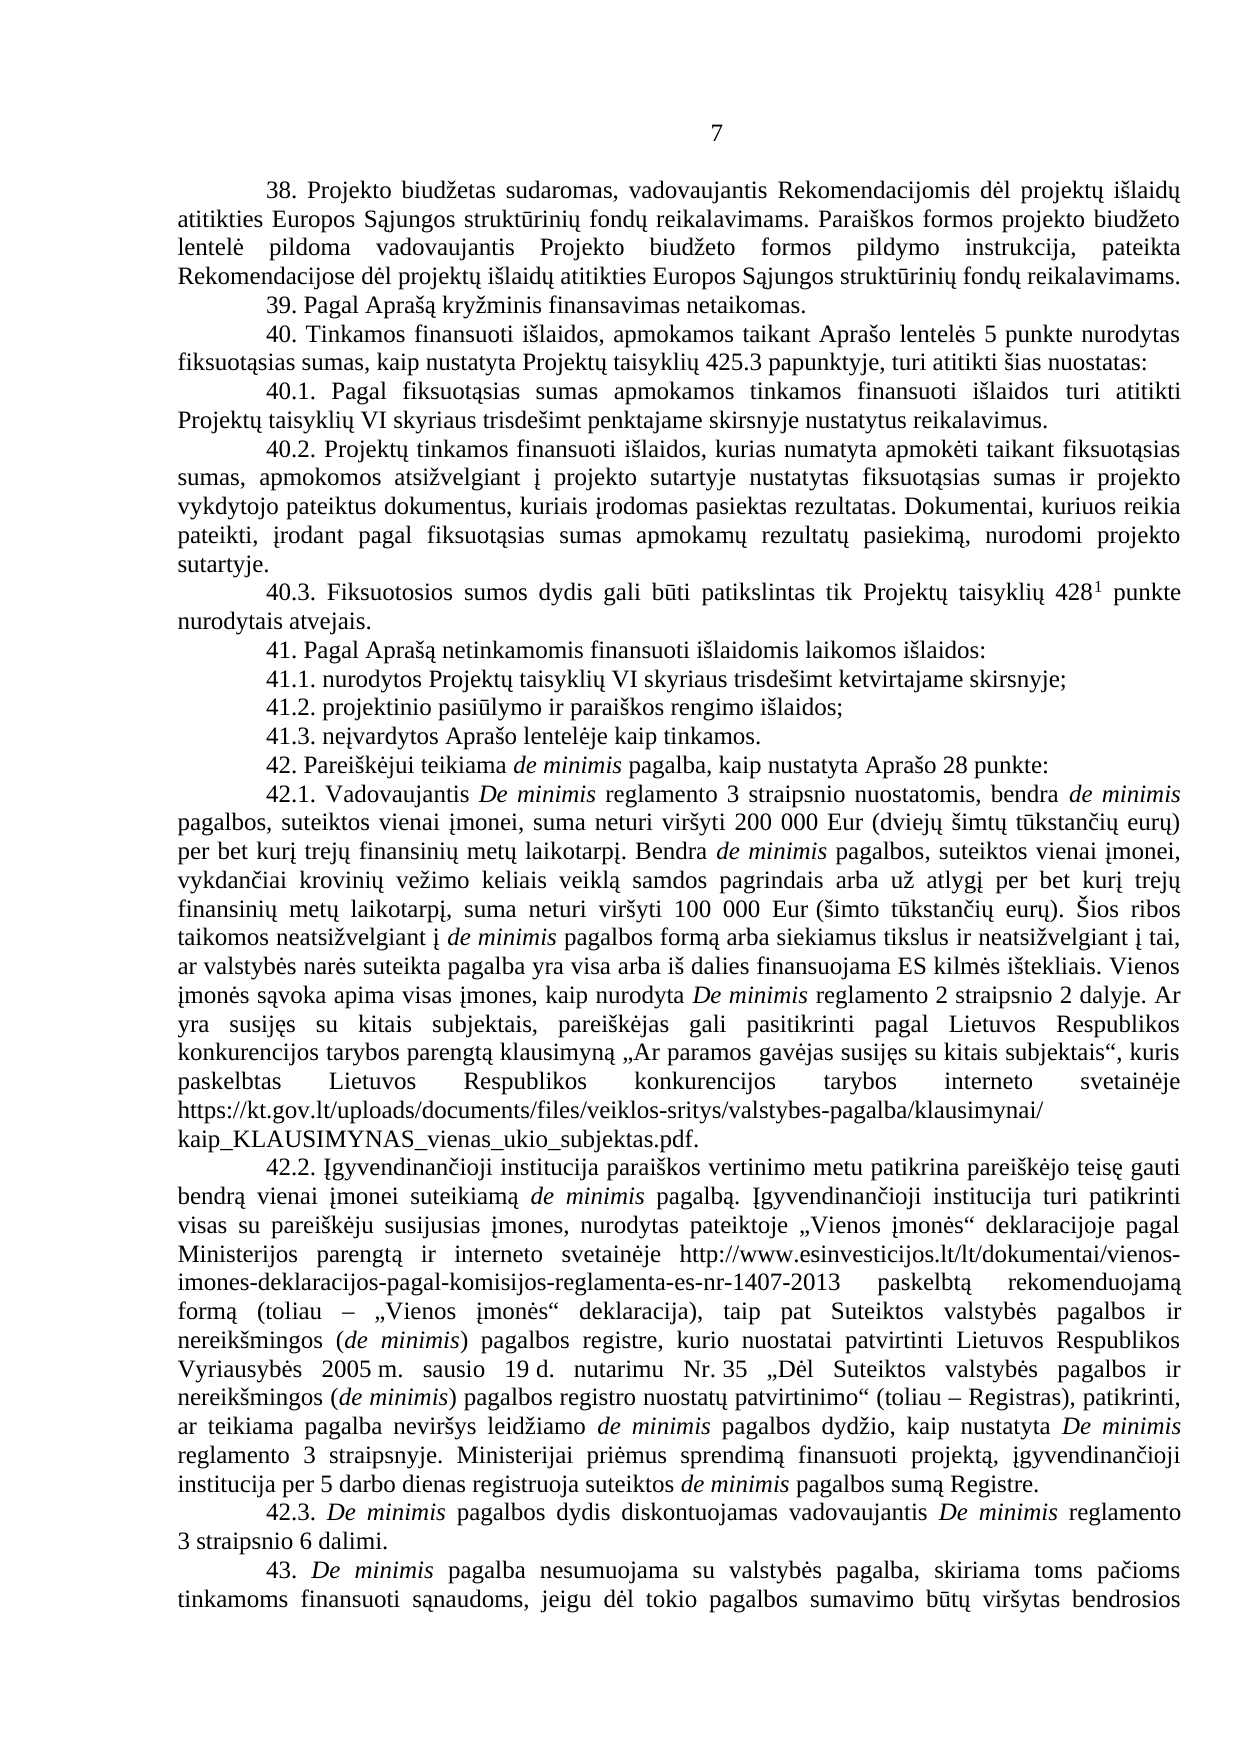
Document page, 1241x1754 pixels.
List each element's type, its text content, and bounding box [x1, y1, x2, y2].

text 40.3. Fiksuotosios sumos dydis gali būti patikslintas tik Projektų taisyklių 4281 punkte nurodytais atvejais. [177, 577, 1181, 635]
text 42. Pareiškėjui teikiama de minimis pagalba, kaip nustatyta Aprašo 28 punkte: [177, 750, 1181, 779]
text 42.2. Įgyvendinančioji institucija paraiškos vertinimo metu patikrina pareiškėjo teisę gauti bendrą vienai įmonei suteikiamą de minimis pagalbą. Įgyvendinančioji institucija turi patikrinti visas su pareiškėju susijusias įmones, nurodytas pateiktoje „Vienos įmonės“ deklaracijoje pagal Ministerijos parengtą ir interneto svetainėje http://www.esinvesticijos.lt/lt/dokumentai/vienos-imones-deklaracijos-pagal-komisijos-reglamenta-es-nr-1407-2013 paskelbtą rekomenduojamą formą (toliau – „Vienos įmonės“ deklaracija), taip pat Suteiktos valstybės pagalbos ir nereikšmingos (de minimis) pagalbos registre, kurio nuostatai patvirtinti Lietuvos Respublikos Vyriausybės 2005 m. sausio 19 d. nutarimu Nr. 35 „Dėl Suteiktos valstybės pagalbos ir nereikšmingos (de minimis) pagalbos registro nuostatų patvirtinimo“ (toliau – Registras), patikrinti, ar teikiama pagalba neviršys leidžiamo de minimis pagalbos dydžio, kaip nustatyta De minimis reglamento 3 straipsnyje. Ministerijai priėmus sprendimą finansuoti projektą, įgyvendinančioji institucija per 5 darbo dienas registruoja suteiktos de minimis pagalbos sumą Registre. [177, 1152, 1181, 1497]
text 41.2. projektinio pasiūlymo ir paraiškos rengimo išlaidos; [177, 692, 1181, 721]
text 39. Pagal Aprašą kryžminis finansavimas netaikomas. [177, 290, 1181, 319]
text 41. Pagal Aprašą netinkamomis finansuoti išlaidomis laikomos išlaidos: [177, 635, 1181, 664]
text 42.3. De minimis pagalbos dydis diskontuojamas vadovaujantis De minimis reglamento 3 straipsnio 6 dalimi. [177, 1497, 1181, 1555]
text 40. Tinkamos finansuoti išlaidos, apmokamos taikant Aprašo lentelės 5 punkte nurodytas fiksuotąsias sumas, kaip nustatyta Projektų taisyklių 425.3 papunktyje, turi atitikti šias nuostatas: [177, 319, 1181, 376]
text 40.2. Projektų tinkamos finansuoti išlaidos, kurias numatyta apmokėti taikant fiksuotąsias sumas, apmokomos atsižvelgiant į projekto sutartyje nustatytas fiksuotąsias sumas ir projekto vykdytojo pateiktus dokumentus, kuriais įrodomas pasiektas rezultatas. Dokumentai, kuriuos reikia pateikti, įrodant pagal fiksuotąsias sumas apmokamų rezultatų pasiekimą, nurodomi projekto sutartyje. [177, 434, 1181, 577]
text 41.1. nurodytos Projektų taisyklių VI skyriaus trisdešimt ketvirtajame skirsnyje; [177, 664, 1181, 692]
text 38. Projekto biudžetas sudaromas, vadovaujantis Rekomendacijomis dėl projektų išlaidų atitikties Europos Sąjungos struktūrinių fondų reikalavimams. Paraiškos formos projekto biudžeto lentelė pildoma vadovaujantis Projekto biudžeto formos pildymo instrukcija, pateikta Rekomendacijose dėl projektų išlaidų atitikties Europos Sąjungos struktūrinių fondų reikalavimams. [177, 175, 1181, 290]
text 43. De minimis pagalba nesumuojama su valstybės pagalba, skiriama toms pačioms tinkamoms finansuoti sąnaudoms, jeigu dėl tokio pagalbos sumavimo būtų viršytas bendrosios [177, 1555, 1181, 1612]
text 41.3. neįvardytos Aprašo lentelėje kaip tinkamos. [177, 721, 1181, 750]
text 40.1. Pagal fiksuotąsias sumas apmokamos tinkamos finansuoti išlaidos turi atitikti Projektų taisyklių VI skyriaus trisdešimt penktajame skirsnyje nustatytus reikalavimus. [177, 376, 1181, 434]
text 42.1. Vadovaujantis De minimis reglamento 3 straipsnio nuostatomis, bendra de minimis pagalbos, suteiktos vienai įmonei, suma neturi viršyti 200 000 Eur (dviejų šimtų tūkstančių eurų) per bet kurį trejų finansinių metų laikotarpį. Bendra de minimis pagalbos, suteiktos vienai įmonei, vykdančiai krovinių vežimo keliais veiklą samdos pagrindais arba už atlygį per bet kurį trejų finansinių metų laikotarpį, suma neturi viršyti 100 000 Eur (šimto tūkstančių eurų). Šios ribos taikomos neatsižvelgiant į de minimis pagalbos formą arba siekiamus tikslus ir neatsižvelgiant į tai, ar valstybės narės suteikta pagalba yra visa arba iš dalies finansuojama ES kilmės ištekliais. Vienos įmonės sąvoka apima visas įmones, kaip nurodyta De minimis reglamento 2 straipsnio 2 dalyje. Ar yra susijęs su kitais subjektais, pareiškėjas gali pasitikrinti pagal Lietuvos Respublikos konkurencijos tarybos parengtą klausimyną „Ar paramos gavėjas susijęs su kitais subjektais“, kuris paskelbtas Lietuvos Respublikos konkurencijos tarybos interneto svetainėje https://kt.gov.lt/uploads/documents/files/veiklos-sritys/valstybes-pagalba/klausimynai/kaip_KLAUSIMYNAS_vienas_ukio_subjektas.pdf. [177, 779, 1181, 1152]
